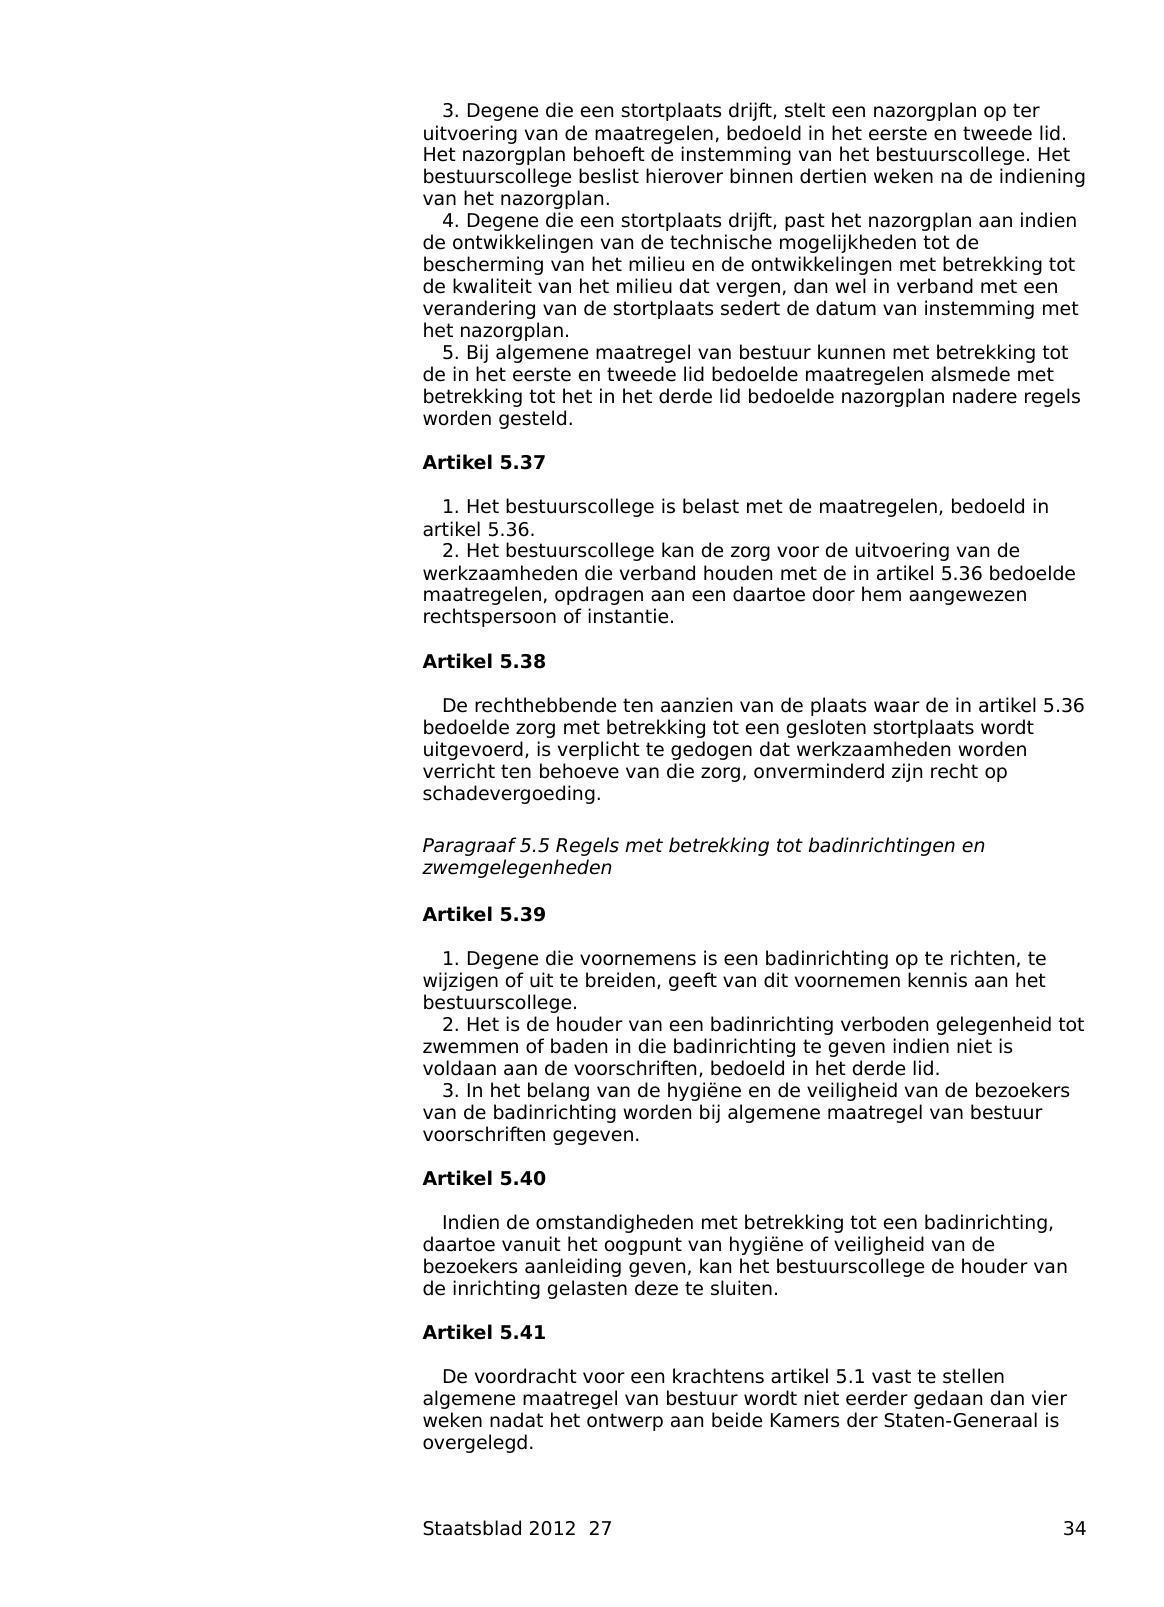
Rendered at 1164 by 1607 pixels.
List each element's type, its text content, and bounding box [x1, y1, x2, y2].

text 2. Het is de houder van een badinrichting verboden gelegenheid tot zwemmen of baden in die badinrichting te geven indien niet is voldaan aan de voorschriften, bedoeld in het derde lid. [422, 1014, 1087, 1079]
subtitle Artikel 5.41 [422, 1322, 1087, 1344]
text 1. Degene die voornemens is een badinrichting op te richten, te wijzigen of uit te breiden, geeft van dit voornemen kennis aan het bestuurscollege. [422, 948, 1087, 1014]
text 4. Degene die een stortplaats drijft, past het nazorgplan aan indien de ontwikkelingen van de technische mogelijkheden tot de bescherming van het milieu en de ontwikkelingen met betrekking tot de kwaliteit van het milieu dat vergen, dan wel in verband met een verandering van de stortplaats sedert de datum van instemming met het nazorgplan. [422, 210, 1087, 342]
subtitle Paragraaf 5.5 Regels met betrekking tot badinrichtingen en zwemgelegenheden [422, 834, 1087, 878]
subtitle Artikel 5.40 [422, 1168, 1087, 1190]
text 2. Het bestuurscollege kan de zorg voor de uitvoering van de werkzaamheden die verband houden met de in artikel 5.36 bedoelde maatregelen, opdragen aan een daartoe door hem aangewezen rechtspersoon of instantie. [422, 540, 1087, 628]
text 1. Het bestuurscollege is belast met de maatregelen, bedoeld in artikel 5.36. [422, 496, 1087, 540]
text De rechthebbende ten aanzien van de plaats waar de in artikel 5.36 bedoelde zorg met betrekking tot een gesloten stortplaats wordt uitgevoerd, is verplicht te gedogen dat werkzaamheden worden verricht ten behoeve van die zorg, onverminderd zijn recht op schadevergoeding. [422, 695, 1087, 804]
text Indien de omstandigheden met betrekking tot een badinrichting, daartoe vanuit het oogpunt van hygiëne of veiligheid van de bezoekers aanleiding geven, kan het bestuurscollege de houder van de inrichting gelasten deze te sluiten. [422, 1212, 1087, 1300]
subtitle Artikel 5.37 [422, 452, 1087, 474]
subtitle Artikel 5.39 [422, 903, 1087, 926]
text 3. In het belang van de hygiëne en de veiligheid van de bezoekers van de badinrichting worden bij algemene maatregel van bestuur voorschriften gegeven. [422, 1079, 1087, 1146]
text 5. Bij algemene maatregel van bestuur kunnen met betrekking tot de in het eerste en tweede lid bedoelde maatregelen alsmede met betrekking tot het in het derde lid bedoelde nazorgplan nadere regels worden gesteld. [422, 342, 1087, 430]
subtitle Artikel 5.38 [422, 651, 1087, 672]
text De voordracht voor een krachtens artikel 5.1 vast te stellen algemene maatregel van bestuur wordt niet eerder gedaan dan vier weken nadat het ontwerp aan beide Kamers der Staten-Generaal is overgelegd. [422, 1366, 1087, 1454]
text 3. Degene die een stortplaats drijft, stelt een nazorgplan op ter uitvoering van de maatregelen, bedoeld in het eerste en tweede lid. Het nazorgplan behoeft de instemming van het bestuurscollege. Het bestuurscollege beslist hierover binnen dertien weken na de indiening van het nazorgplan. [422, 100, 1087, 210]
